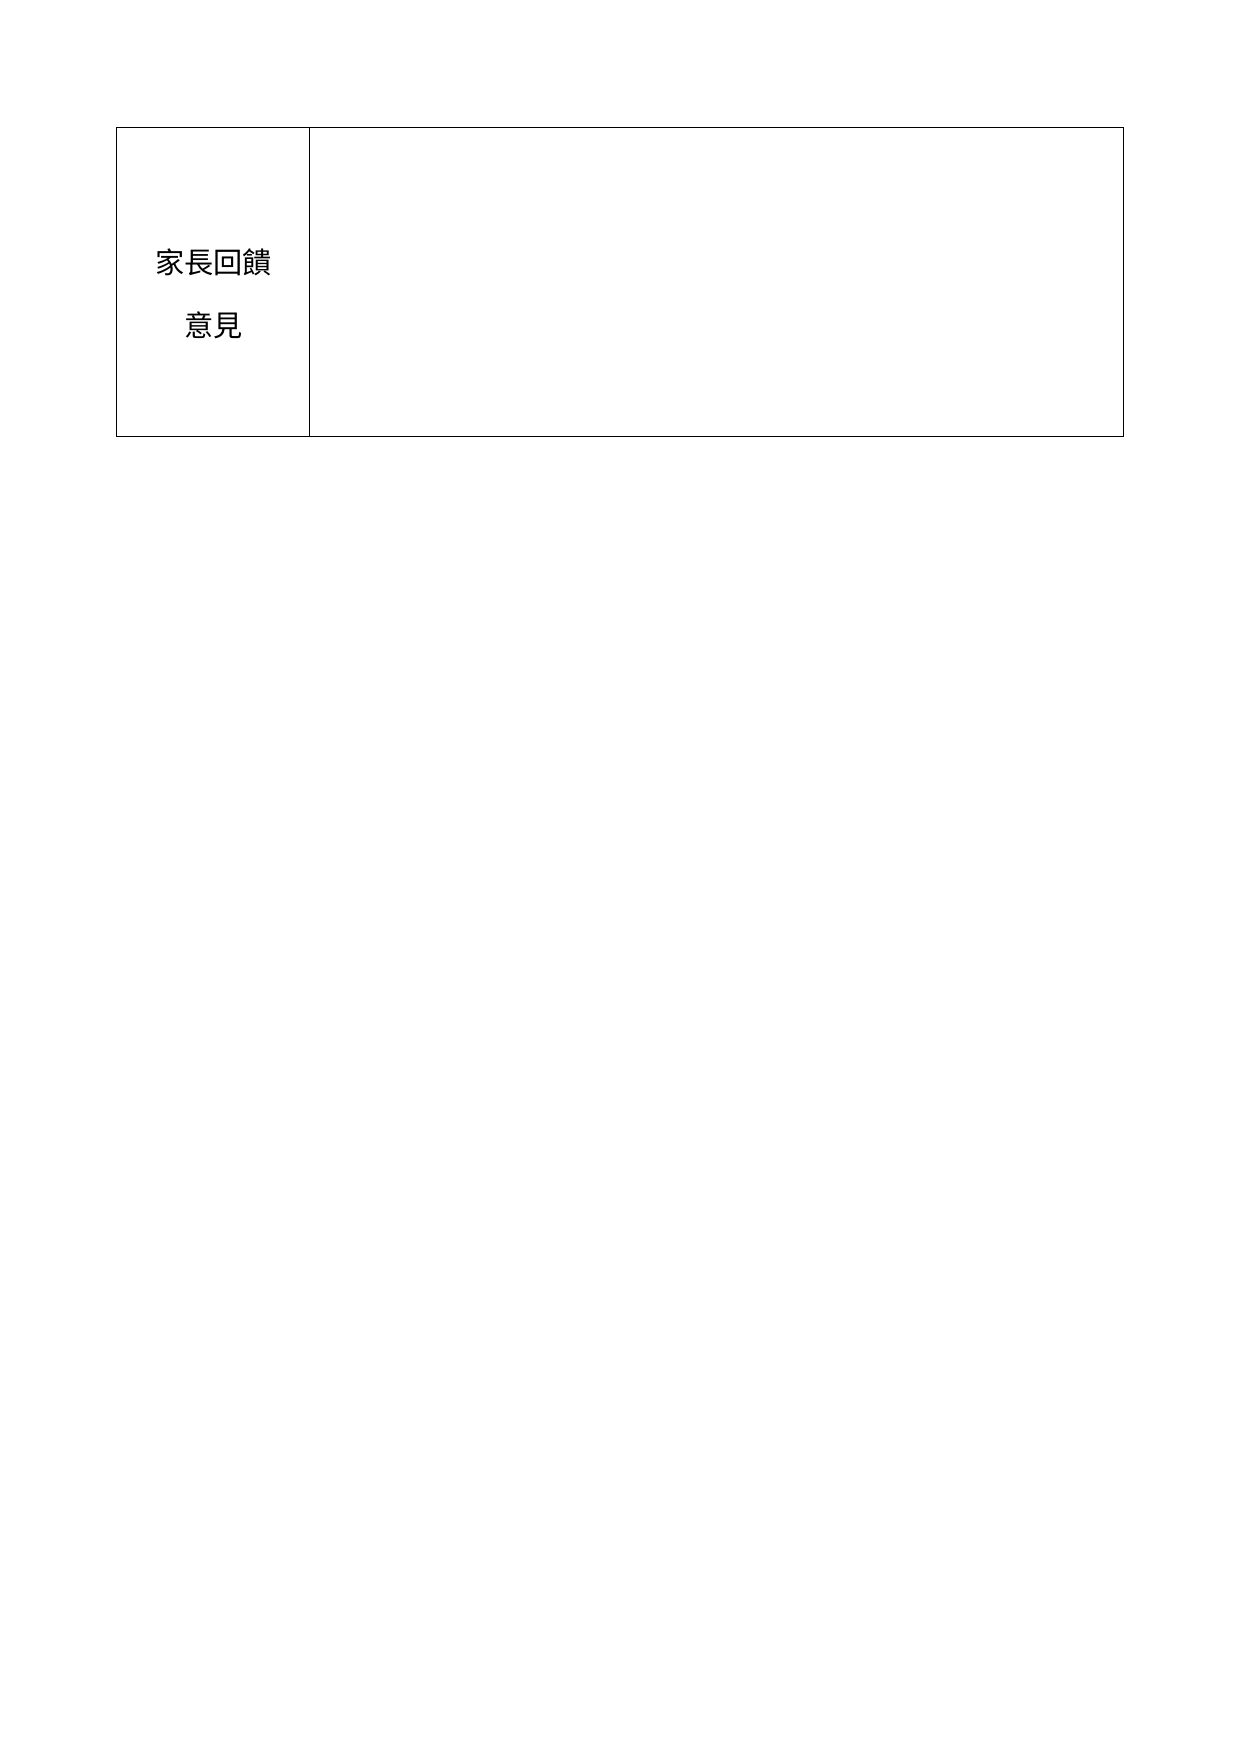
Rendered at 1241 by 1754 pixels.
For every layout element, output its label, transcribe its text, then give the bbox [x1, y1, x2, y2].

table_cell 家長回饋 意見 [117, 128, 309, 436]
table_cell [310, 128, 1123, 436]
